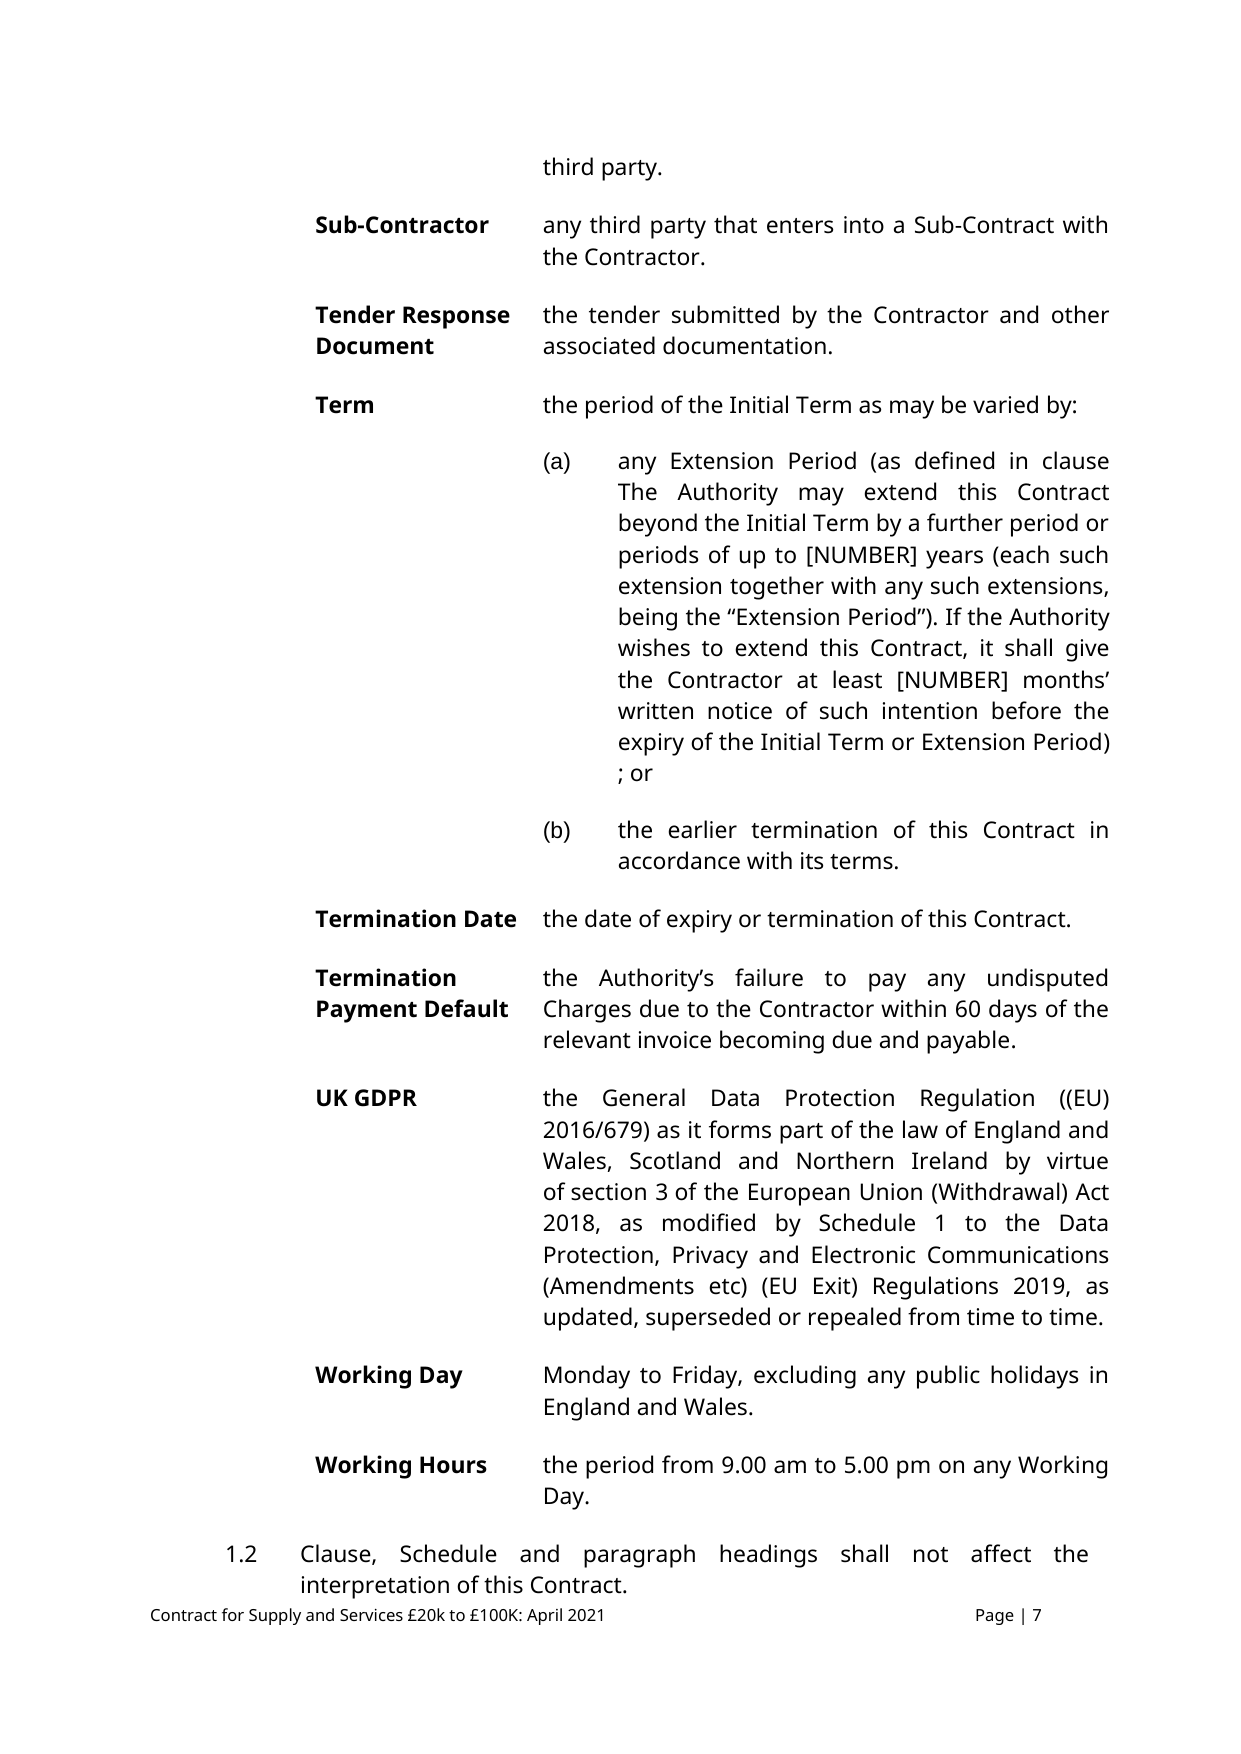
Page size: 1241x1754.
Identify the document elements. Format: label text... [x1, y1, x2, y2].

table_cell Sub-Contractor [303, 208, 530, 298]
table_cell the period from 9.00 am to 5.00 pm on any Working Day. [530, 1448, 1122, 1537]
table_cell the tender submitted by the Contractor and other associated documentation. [530, 298, 1122, 387]
table_cell Termination Date [303, 902, 530, 960]
table_cell Termination Payment Default [303, 960, 530, 1081]
table_cell any third party that enters into a Sub-Contract with the Contractor. [530, 208, 1122, 298]
list Clause, Schedule and paragraph headings shall not affect the interpretation of this Contract. [225, 1537, 1090, 1600]
table_cell Working Hours [303, 1448, 530, 1537]
table_cell [303, 150, 530, 208]
table_cell Working Day [303, 1358, 530, 1448]
table_cell the Authority’s failure to pay any undisputed Charges due to the Contractor within 60 days of the relevant invoice becoming due and payable. [530, 960, 1122, 1081]
table_cell the period of the Initial Term as may be varied by: any Extension Period (as defined in clause 3.1); or the earlier termination of this Contract in accordance with its terms. [530, 388, 1122, 902]
table_cell Monday to Friday, excluding any public holidays in England and Wales. [530, 1358, 1122, 1448]
table_cell UK GDPR [303, 1081, 530, 1358]
table_cell third party. [530, 150, 1122, 208]
table_cell the date of expiry or termination of this Contract. [530, 902, 1122, 960]
table_cell Tender Response Document [303, 298, 530, 387]
table_cell the General Data Protection Regulation ((EU) 2016/679) as it forms part of the law of England and Wales, Scotland and Northern Ireland by virtue of section 3 of the European Union (Withdrawal) Act 2018, as modified by Schedule 1 to the Data Protection, Privacy and Electronic Communications (Amendments etc) (EU Exit) Regulations 2019, as updated, superseded or repealed from time to time. [530, 1081, 1122, 1358]
table_cell Term [303, 388, 530, 902]
